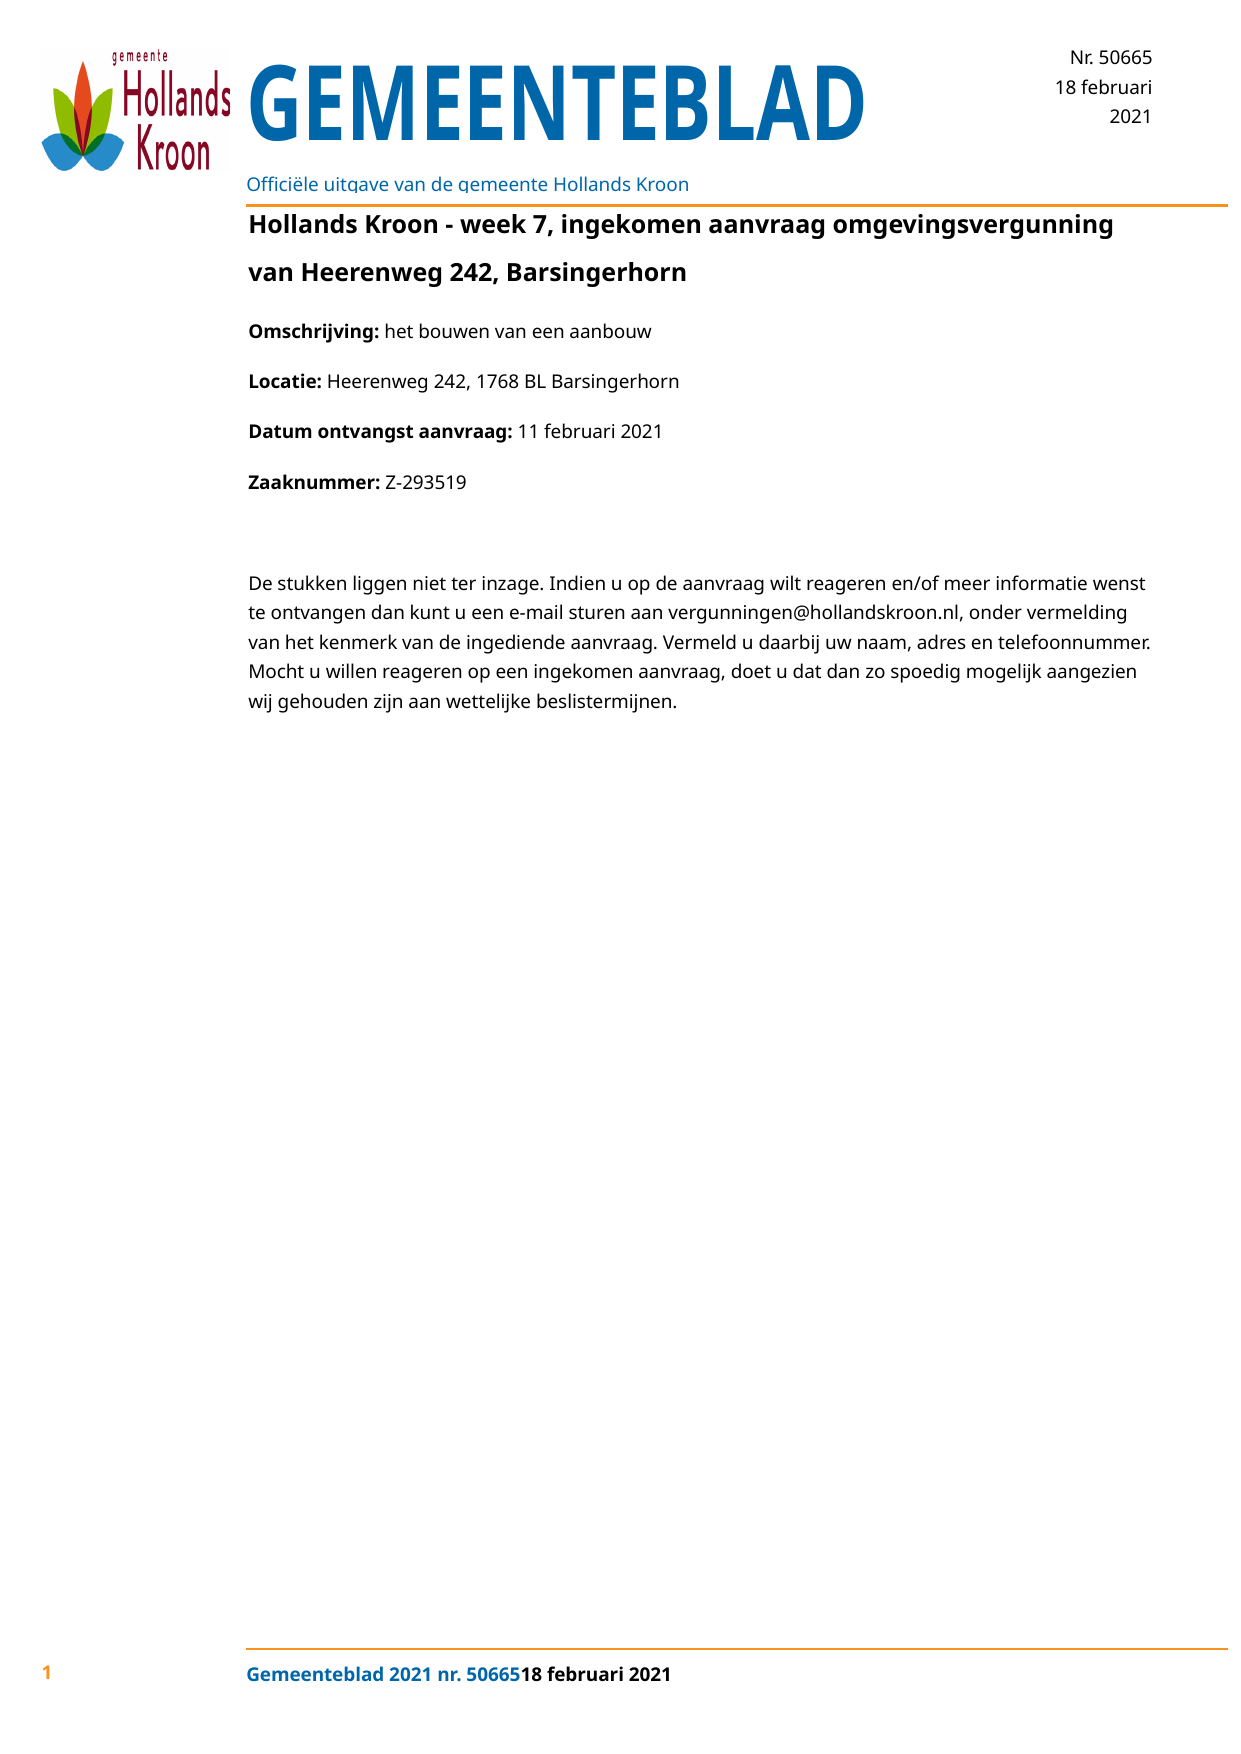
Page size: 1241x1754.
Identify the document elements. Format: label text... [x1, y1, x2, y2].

text Locatie: Heerenweg 242, 1768 BL Barsingerhorn [248, 368, 1152, 394]
text Datum ontvangst aanvraag: 11 februari 2021 [248, 419, 1152, 444]
picture [41, 47, 231, 172]
text Zaaknummer: Z-293519 [248, 469, 1152, 495]
text Omschrijving: het bouwen van een aanbouw [248, 318, 1152, 344]
text Hollands Kroon - week 7, ingekomen aanvraag omgevingsvergunning van Heerenweg 242, Barsingerhorn [248, 207, 1152, 288]
text De stukken liggen niet ter inzage. Indien u op de aanvraag wilt reageren en/of meer informatie wenst te ontvangen dan kunt u een e-mail sturen aan vergunningen@hollandskroon.nl, onder vermelding van het kenmerk van de ingediende aanvraag. Vermeld u daarbij uw naam, adres en telefoonnummer. Mocht u willen reageren op een ingekomen aanvraag, doet u dat dan zo spoedig mogelijk aangezien wij gehouden zijn aan wettelijke beslistermijnen. [248, 570, 1152, 714]
